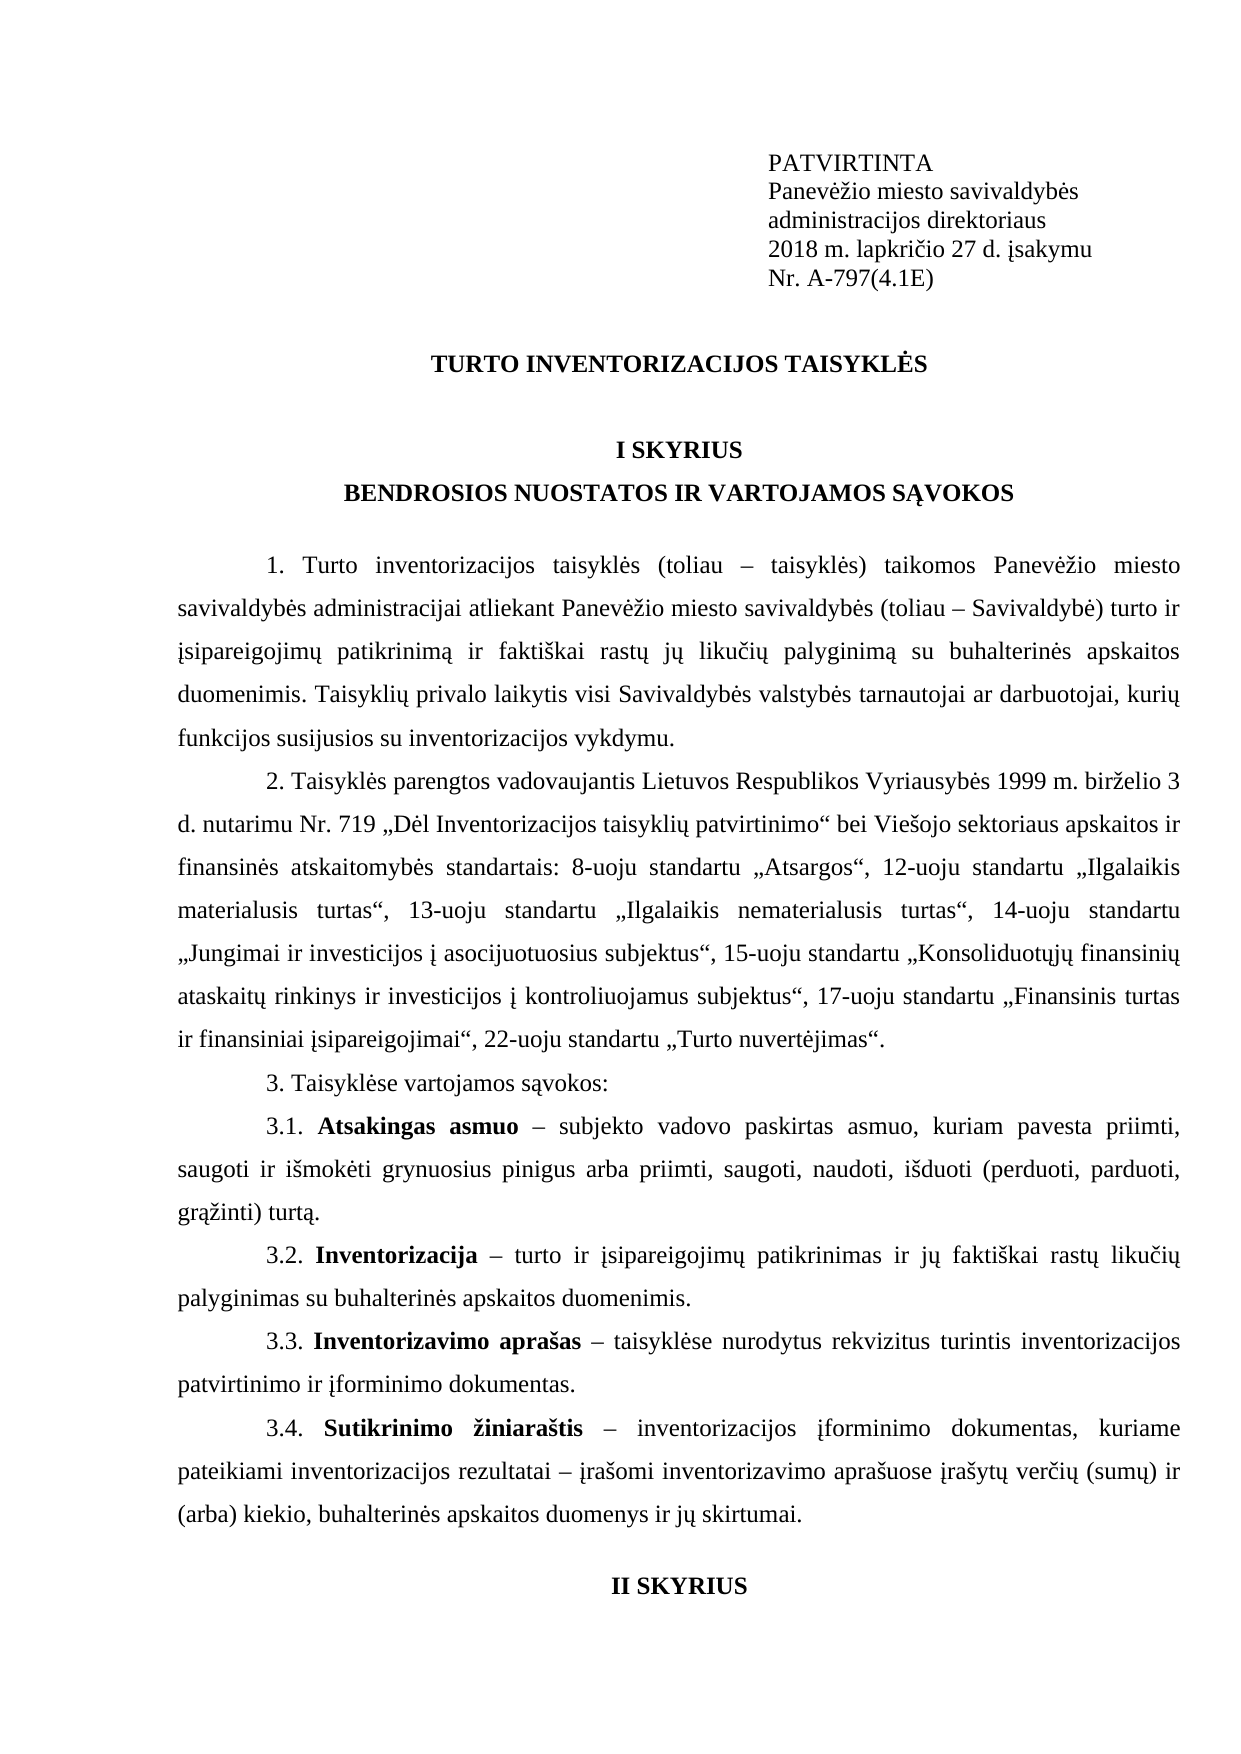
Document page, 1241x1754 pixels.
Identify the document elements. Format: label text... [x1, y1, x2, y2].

text 1. Turto inventorizacijos taisyklės (toliau – taisyklės) taikomos Panevėžio miesto savivaldybės administracijai atliekant Panevėžio miesto savivaldybės (toliau – Savivaldybė) turto ir įsipareigojimų patikrinimą ir faktiškai rastų jų likučių palyginimą su buhalterinės apskaitos duomenimis. Taisyklių privalo laikytis visi Savivaldybės valstybės tarnautojai ar darbuotojai, kurių funkcijos susijusios su inventorizacijos vykdymu. [177, 550, 1181, 751]
text TURTO INVENTORIZACIJOS TAISYKLĖS [177, 349, 1181, 378]
text 2018 m. lapkričio 27 d. įsakymu [768, 234, 1181, 263]
text 3.4. Sutikrinimo žiniaraštis – inventorizacijos įforminimo dokumentas, kuriame pateikiami inventorizacijos rezultatai – įrašomi inventorizavimo aprašuose įrašytų verčių (sumų) ir (arba) kiekio, buhalterinės apskaitos duomenys ir jų skirtumai. [177, 1413, 1181, 1528]
text Panevėžio miesto savivaldybės [768, 176, 1181, 205]
text BENDROSIOS NUOSTATOS IR VARTOJAMOS SĄVOKOS [177, 478, 1181, 507]
text 2. Taisyklės parengtos vadovaujantis Lietuvos Respublikos Vyriausybės 1999 m. birželio 3 d. nutarimu Nr. 719 „Dėl Inventorizacijos taisyklių patvirtinimo“ bei Viešojo sektoriaus apskaitos ir finansinės atskaitomybės standartais: 8-uoju standartu „Atsargos“, 12-uoju standartu „Ilgalaikis materialusis turtas“, 13-uoju standartu „Ilgalaikis nematerialusis turtas“, 14-uoju standartu „Jungimai ir investicijos į asocijuotuosius subjektus“, 15-uoju standartu „Konsoliduotųjų finansinių ataskaitų rinkinys ir investicijos į kontroliuojamus subjektus“, 17-uoju standartu „Finansinis turtas ir finansiniai įsipareigojimai“, 22-uoju standartu „Turto nuvertėjimas“. [177, 766, 1181, 1053]
text 3.2. Inventorizacija – turto ir įsipareigojimų patikrinimas ir jų faktiškai rastų likučių palyginimas su buhalterinės apskaitos duomenimis. [177, 1240, 1181, 1312]
text 3. Taisyklėse vartojamos sąvokos: [177, 1068, 1181, 1096]
text PATVIRTINTA [768, 148, 1181, 176]
text 3.1. Atsakingas asmuo – subjekto vadovo paskirtas asmuo, kuriam pavesta priimti, saugoti ir išmokėti grynuosius pinigus arba priimti, saugoti, naudoti, išduoti (perduoti, parduoti, grąžinti) turtą. [177, 1111, 1181, 1226]
text 3.3. Inventorizavimo aprašas – taisyklėse nurodytus rekvizitus turintis inventorizacijos patvirtinimo ir įforminimo dokumentas. [177, 1326, 1181, 1398]
text I SKYRIUS [177, 435, 1181, 464]
text Nr. A-797(4.1E) [768, 263, 1181, 291]
text administracijos direktoriaus [768, 205, 1181, 234]
text II SKYRIUS [177, 1571, 1181, 1599]
